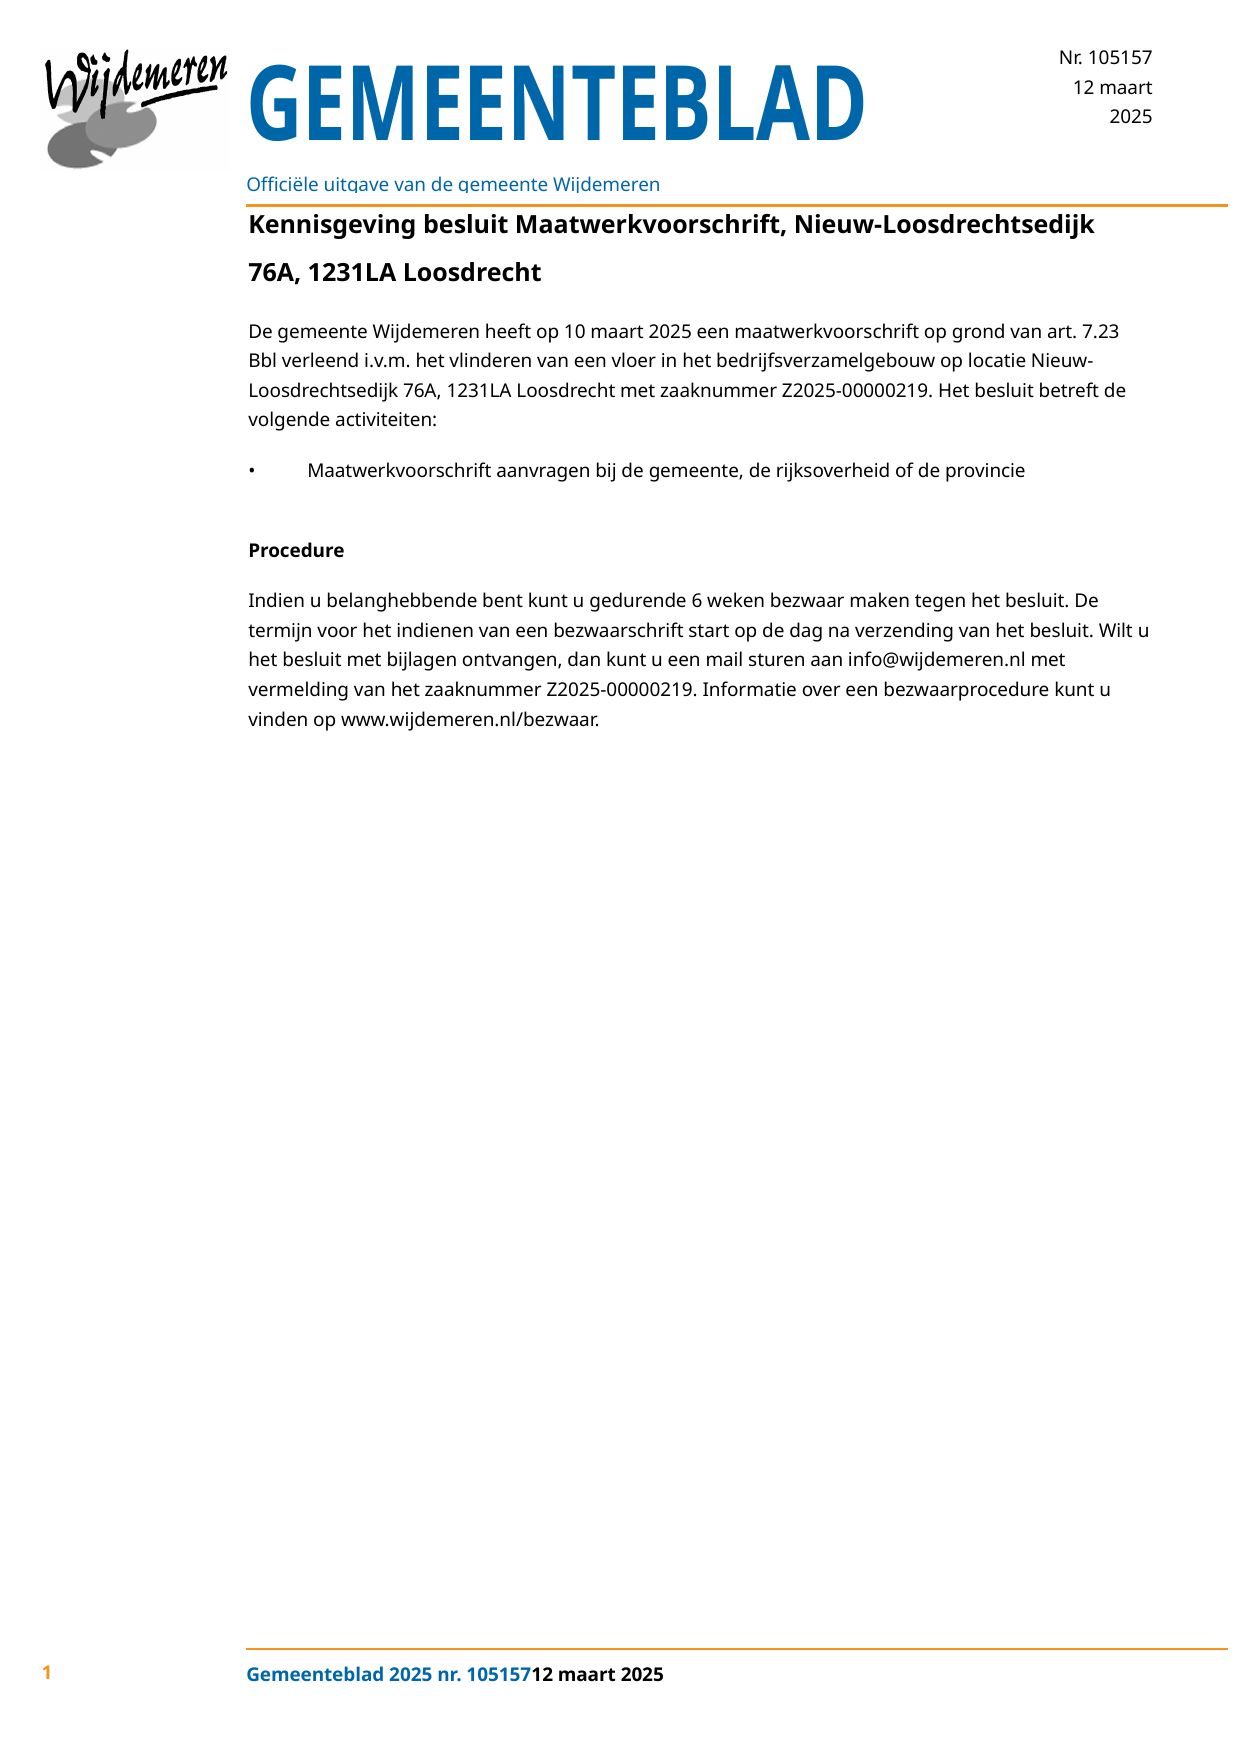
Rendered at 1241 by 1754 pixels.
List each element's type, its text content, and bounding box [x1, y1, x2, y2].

list Maatwerkvoorschrift aanvragen bij de gemeente, de rijksoverheid of de provincie [248, 457, 1152, 483]
text De gemeente Wijdemeren heeft op 10 maart 2025 een maatwerkvoorschrift op grond van art. 7.23 Bbl verleend i.v.m. het vlinderen van een vloer in het bedrijfsverzamelgebouw op locatie Nieuw-Loosdrechtsedijk 76A, 1231LA Loosdrecht met zaaknummer Z2025-00000219. Het besluit betreft de volgende activiteiten: [248, 318, 1152, 432]
text Procedure [248, 537, 1152, 563]
text Kennisgeving besluit Maatwerkvoorschrift, Nieuw-Loosdrechtsedijk 76A, 1231LA Loosdrecht [248, 207, 1152, 288]
text Indien u belanghebbende bent kunt u gedurende 6 weken bezwaar maken tegen het besluit. De termijn voor het indienen van een bezwaarschrift start op de dag na verzending van het besluit. Wilt u het besluit met bijlagen ontvangen, dan kunt u een mail sturen aan info@wijdemeren.nl met vermelding van het zaaknummer Z2025-00000219. Informatie over een bezwaarprocedure kunt u vinden op www.wijdemeren.nl/bezwaar. [248, 587, 1152, 732]
picture [41, 47, 231, 172]
